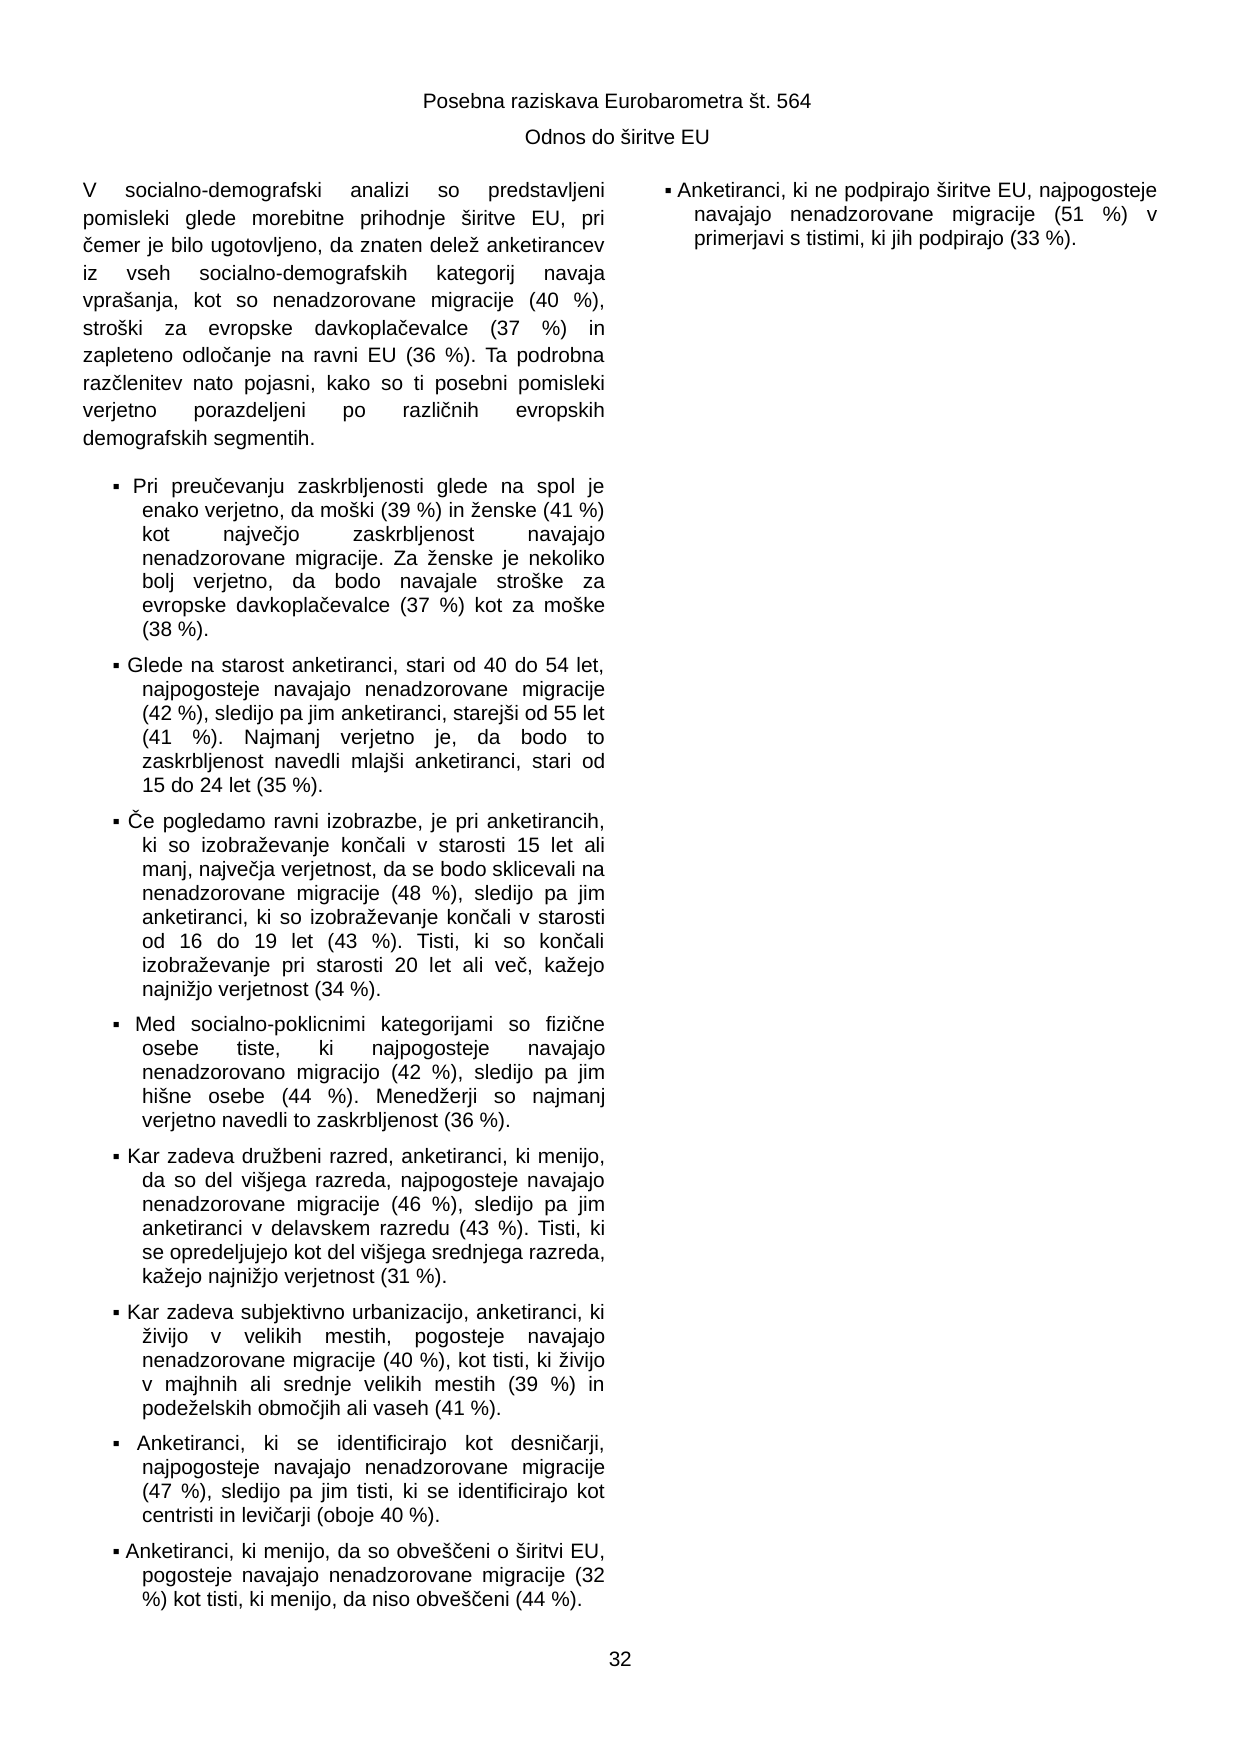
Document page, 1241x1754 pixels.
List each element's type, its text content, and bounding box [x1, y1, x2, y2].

text ▪ Pri preučevanju zaskrbljenosti glede na spol je enako verjetno, da moški (39 %) in ženske (41 %) kot največjo zaskrbljenost navajajo nenadzorovane migracije. Za ženske je nekoliko bolj verjetno, da bodo navajale stroške za evropske davkoplačevalce (37 %) kot za moške (38 %). [112, 473, 605, 641]
text ▪ Glede na starost anketiranci, stari od 40 do 54 let, najpogosteje navajajo nenadzorovane migracije (42 %), sledijo pa jim anketiranci, starejši od 55 let (41 %). Najmanj verjetno je, da bodo to zaskrbljenost navedli mlajši anketiranci, stari od 15 do 24 let (35 %). [112, 653, 605, 797]
text ▪ Če pogledamo ravni izobrazbe, je pri anketirancih, ki so izobraževanje končali v starosti 15 let ali manj, največja verjetnost, da se bodo sklicevali na nenadzorovane migracije (48 %), sledijo pa jim anketiranci, ki so izobraževanje končali v starosti od 16 do 19 let (43 %). Tisti, ki so končali izobraževanje pri starosti 20 let ali več, kažejo najnižjo verjetnost (34 %). [112, 809, 605, 1000]
text ▪ Kar zadeva družbeni razred, anketiranci, ki menijo, da so del višjega razreda, najpogosteje navajajo nenadzorovane migracije (46 %), sledijo pa jim anketiranci v delavskem razredu (43 %). Tisti, ki se opredeljujejo kot del višjega srednjega razreda, kažejo najnižjo verjetnost (31 %). [112, 1144, 605, 1288]
text ▪ Anketiranci, ki ne podpirajo širitve EU, najpogosteje navajajo nenadzorovane migracije (51 %) v primerjavi s tistimi, ki jih podpirajo (33 %). [664, 178, 1157, 250]
text ▪ Anketiranci, ki se identificirajo kot desničarji, najpogosteje navajajo nenadzorovane migracije (47 %), sledijo pa jim tisti, ki se identificirajo kot centristi in levičarji (oboje 40 %). [112, 1431, 605, 1527]
text V socialno-demografski analizi so predstavljeni pomisleki glede morebitne prihodnje širitve EU, pri čemer je bilo ugotovljeno, da znaten delež anketirancev iz vseh socialno-demografskih kategorij navaja vprašanja, kot so nenadzorovane migracije (40 %), stroški za evropske davkoplačevalce (37 %) in zapleteno odločanje na ravni EU (36 %). Ta podrobna razčlenitev nato pojasni, kako so ti posebni pomisleki verjetno porazdeljeni po različnih evropskih demografskih segmentih. [83, 178, 605, 449]
text ▪ Kar zadeva subjektivno urbanizacijo, anketiranci, ki živijo v velikih mestih, pogosteje navajajo nenadzorovane migracije (40 %), kot tisti, ki živijo v majhnih ali srednje velikih mestih (39 %) in podeželskih območjih ali vaseh (41 %). [112, 1299, 605, 1419]
text ▪ Med socialno-poklicnimi kategorijami so fizične osebe tiste, ki najpogosteje navajajo nenadzorovano migracijo (42 %), sledijo pa jim hišne osebe (44 %). Menedžerji so najmanj verjetno navedli to zaskrbljenost (36 %). [112, 1012, 605, 1132]
text ▪ Anketiranci, ki menijo, da so obveščeni o širitvi EU, pogosteje navajajo nenadzorovane migracije (32 %) kot tisti, ki menijo, da niso obveščeni (44 %). [112, 1539, 605, 1611]
